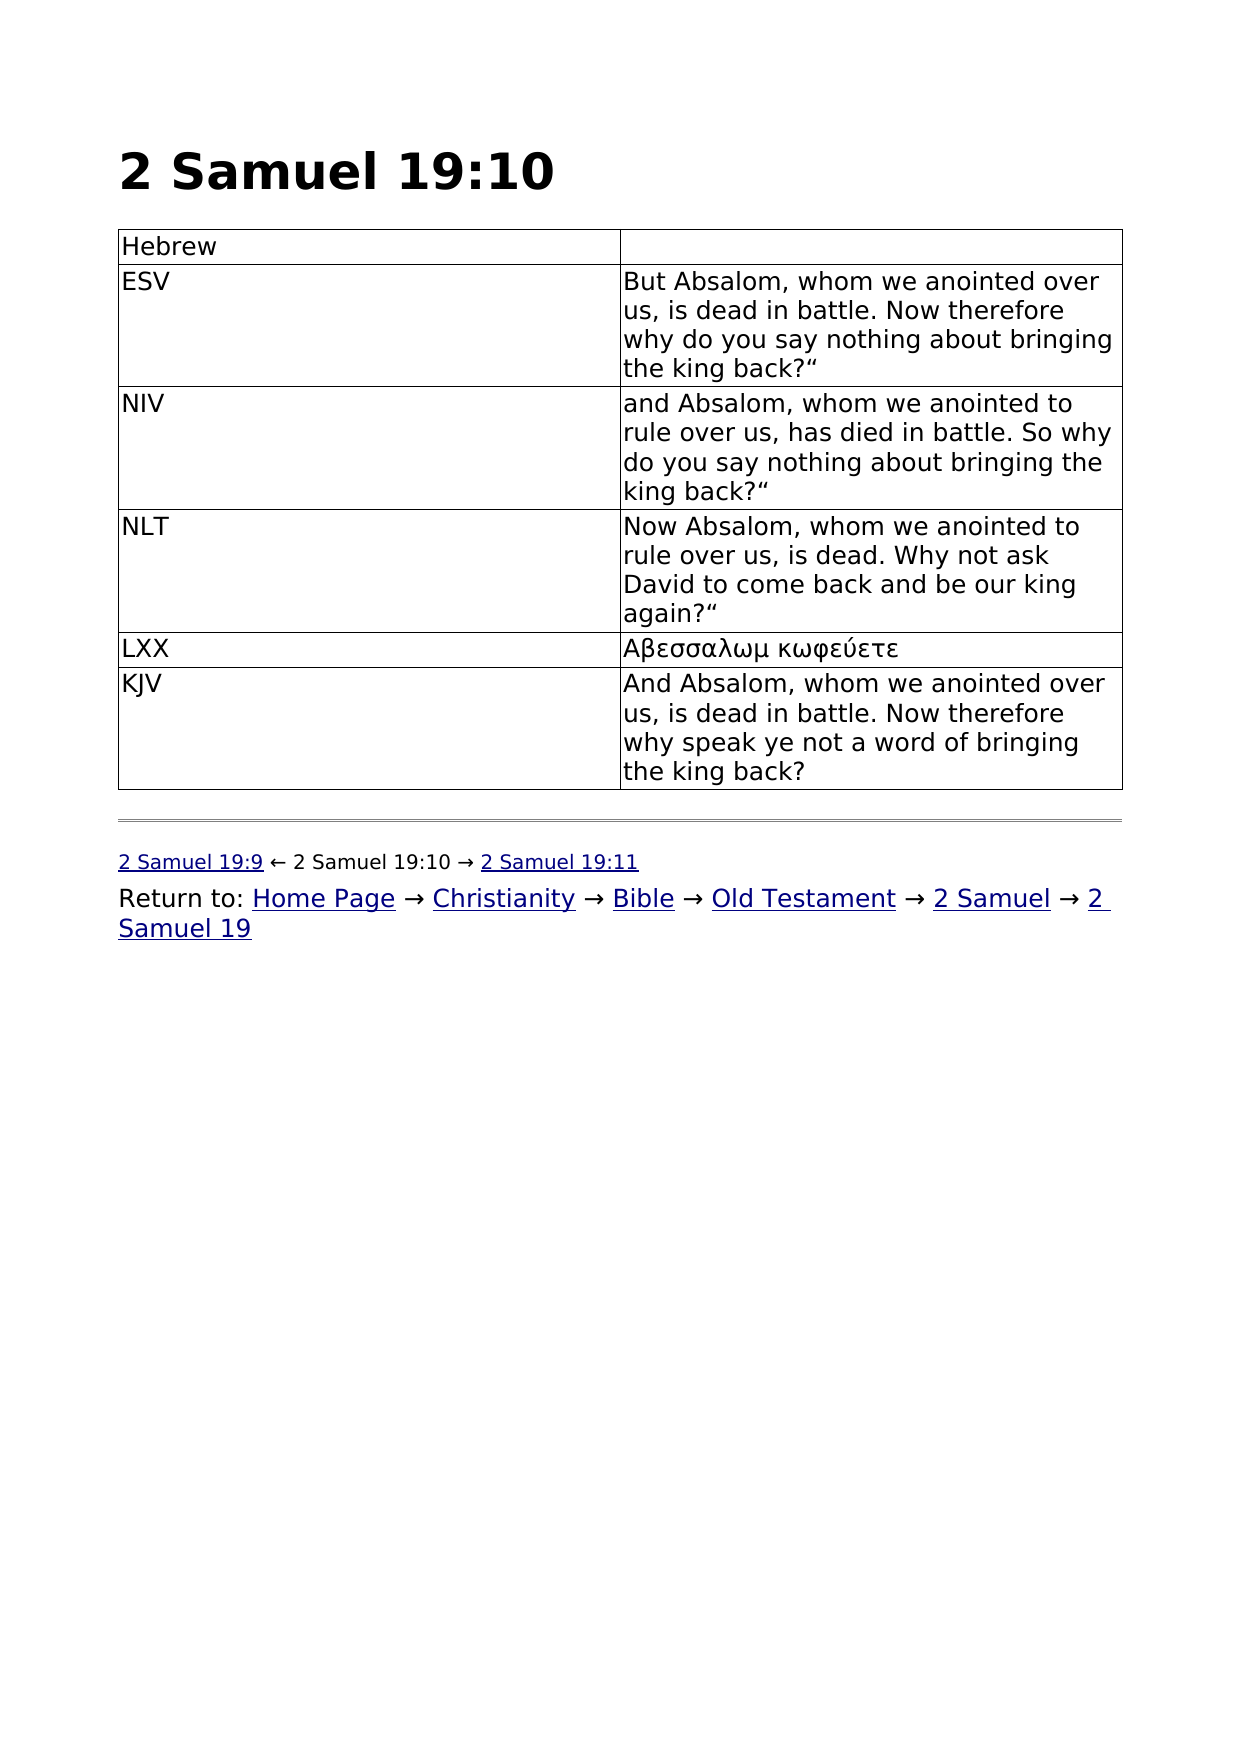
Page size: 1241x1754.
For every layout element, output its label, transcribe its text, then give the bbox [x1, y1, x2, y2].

text Return to: Home Page → Christianity → Bible → Old Testament → 2 Samuel → 2 Samuel 19 [118, 884, 1122, 943]
table_cell ESV [119, 265, 620, 386]
table_cell And Absalom, whom we anointed over us, is dead in battle. Now therefore why speak ye not a word of bringing the king back? [621, 668, 1122, 789]
table_cell NIV [119, 387, 620, 509]
table_cell NLT [119, 510, 620, 632]
table_cell and Absalom, whom we anointed to rule over us, has died in battle. So why do you say nothing about bringing the king back?“ [621, 387, 1122, 509]
text 2 Samuel 19:9 ← 2 Samuel 19:10 → 2 Samuel 19:11 [118, 851, 1122, 884]
table_cell But Absalom, whom we anointed over us, is dead in battle. Now therefore why do you say nothing about bringing the king back?“ [621, 265, 1122, 386]
table_header Hebrew [119, 230, 620, 264]
table_cell KJV [119, 668, 620, 789]
table_cell Now Absalom, whom we anointed to rule over us, is dead. Why not ask David to come back and be our king again?“ [621, 510, 1122, 632]
table_cell LXX [119, 633, 620, 667]
table_cell Αβεσσαλωμ κωφεύετε [621, 633, 1122, 667]
table_header [621, 230, 1122, 264]
subtitle 2 Samuel 19:10 [118, 143, 1122, 201]
